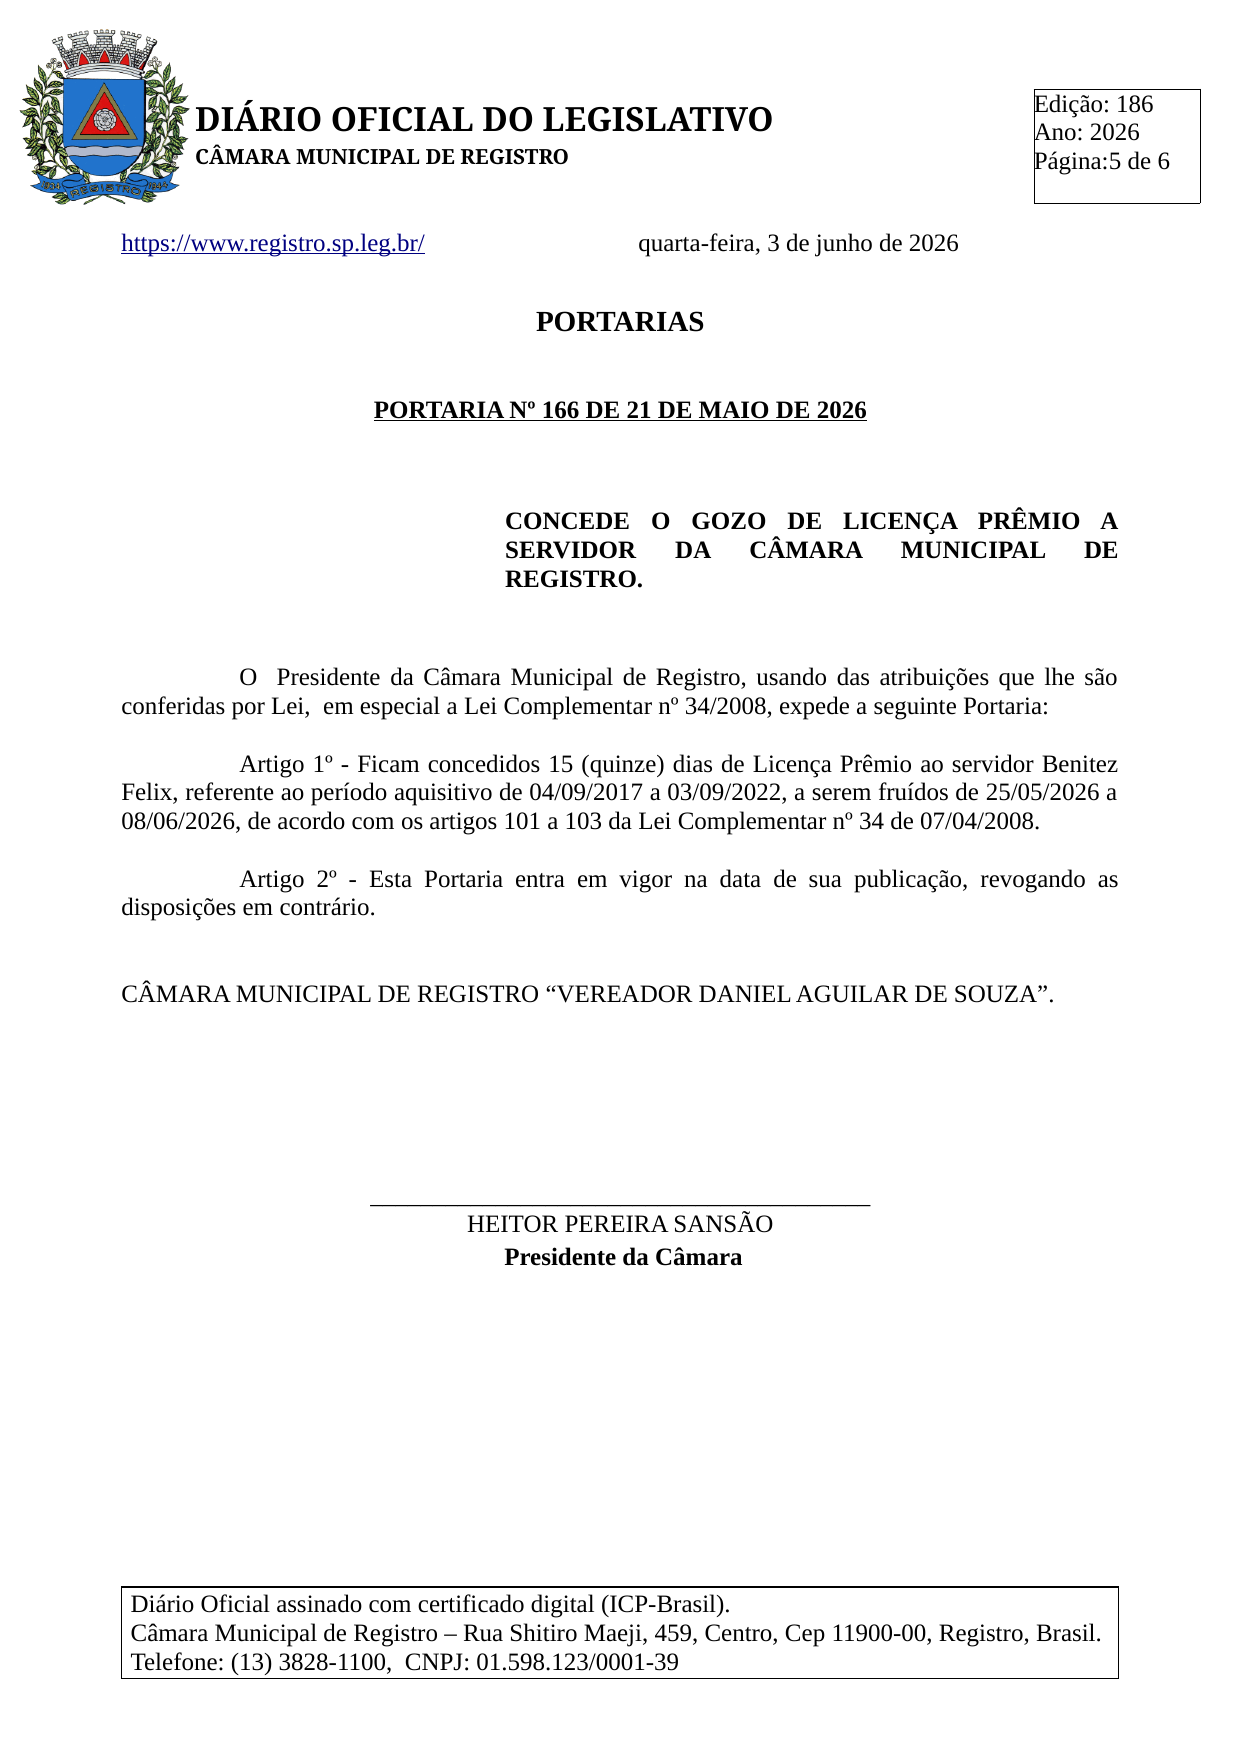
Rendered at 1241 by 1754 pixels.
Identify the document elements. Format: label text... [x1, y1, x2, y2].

text Artigo 2º - Esta Portaria entra em vigor na data de sua publicação, revogando as disposições em contrário. [121, 864, 1119, 921]
text Presidente da Câmara [121, 1242, 1119, 1270]
text PORTARIA Nº 166 DE 21 DE MAIO DE 2026 [121, 395, 1119, 424]
text ________________________________________ [121, 1180, 1119, 1209]
text PORTARIAS [121, 304, 1119, 337]
picture [15, 23, 194, 210]
text CONCEDE O GOZO DE LICENÇA PRÊMIO A SERVIDOR DA CÂMARA MUNICIPAL DE REGISTRO. [505, 506, 1119, 592]
text Artigo 1º - Ficam concedidos 15 (quinze) dias de Licença Prêmio ao servidor Benitez Felix, referente ao período aquisitivo de 04/09/2017 a 03/09/2022, a serem fruídos de 25/05/2026 a 08/06/2026, de acordo com os artigos 101 a 103 da Lei Complementar nº 34 de 07/04/2008. [121, 749, 1119, 835]
text HEITOR PEREIRA SANSÃO [121, 1209, 1119, 1237]
text CÂMARA MUNICIPAL DE REGISTRO “VEREADOR DANIEL AGUILAR DE SOUZA”. [121, 979, 1119, 1007]
text O Presidente da Câmara Municipal de Registro, usando das atribuições que lhe são conferidas por Lei, em especial a Lei Complementar nº 34/2008, expede a seguinte Portaria: [121, 662, 1119, 720]
